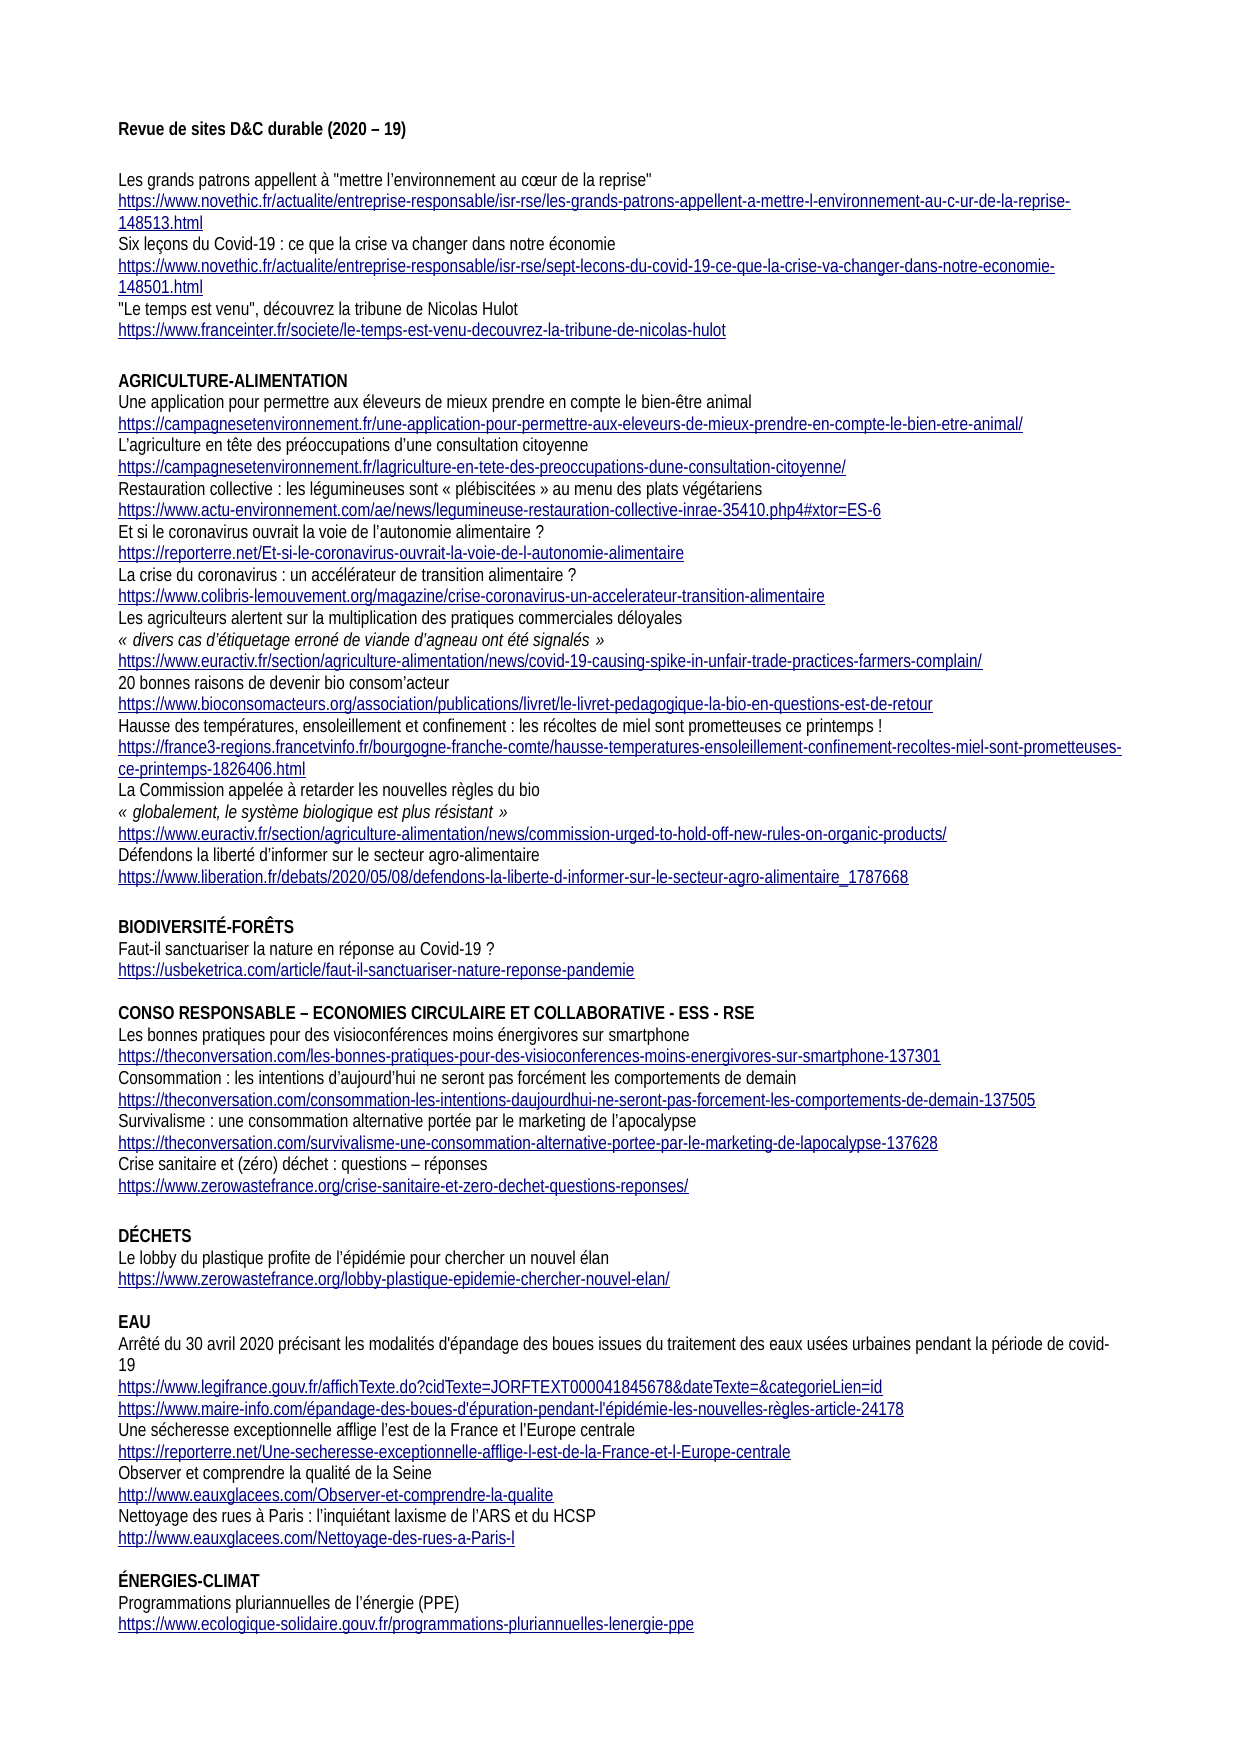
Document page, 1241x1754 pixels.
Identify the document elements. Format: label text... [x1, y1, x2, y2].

text https://campagnesetenvironnement.fr/lagriculture-en-tete-des-preoccupations-dune-consultation-citoyenne/ [118, 456, 1122, 477]
text CONSO RESPONSABLE – ECONOMIES CIRCULAIRE ET COLLABORATIVE - ESS - RSE [118, 1002, 1122, 1024]
text Survivalisme : une consommation alternative portée par le marketing de l’apocalypse [118, 1110, 1122, 1132]
text Consommation : les intentions d’aujourd’hui ne seront pas forcément les comportements de demain [118, 1067, 1122, 1088]
text https://www.zerowastefrance.org/crise-sanitaire-et-zero-dechet-questions-reponses/ [118, 1175, 1122, 1196]
text Observer et comprendre la qualité de la Seine [118, 1462, 1122, 1484]
text L’agriculture en tête des préoccupations d’une consultation citoyenne [118, 434, 1122, 456]
text BIODIVERSITÉ-FORÊTS [118, 916, 1122, 937]
text https://www.zerowastefrance.org/lobby-plastique-epidemie-chercher-nouvel-elan/ [118, 1268, 1122, 1290]
text EAU [118, 1311, 1122, 1333]
text Faut-il sanctuariser la nature en réponse au Covid-19 ? [118, 937, 1122, 959]
text Programmations pluriannuelles de l’énergie (PPE) [118, 1592, 1122, 1613]
text Les agriculteurs alertent sur la multiplication des pratiques commerciales déloyales [118, 607, 1122, 628]
text https://www.euractiv.fr/section/agriculture-alimentation/news/covid-19-causing-spike-in-unfair-trade-practices-farmers-complain/ [118, 650, 1122, 672]
text Une sécheresse exceptionnelle afflige l’est de la France et l’Europe centrale [118, 1419, 1122, 1441]
text La Commission appelée à retarder les nouvelles règles du bio [118, 779, 1122, 801]
text Revue de sites D&C durable (2020 – 19) [118, 118, 1122, 140]
text "Le temps est venu", découvrez la tribune de Nicolas Hulot [118, 298, 1122, 319]
text ce-printemps-1826406.html [118, 756, 1122, 779]
text http://www.eauxglacees.com/Observer-et-comprendre-la-qualite [118, 1484, 1122, 1505]
text https://www.colibris-lemouvement.org/magazine/crise-coronavirus-un-accelerateur-transition-alimentaire [118, 585, 1122, 607]
text https://theconversation.com/consommation-les-intentions-daujourdhui-ne-seront-pas-forcement-les-comportements-de-demain-137505 [118, 1088, 1122, 1110]
text 20 bonnes raisons de devenir bio consom’acteur [118, 672, 1122, 693]
text https://usbeketrica.com/article/faut-il-sanctuariser-nature-reponse-pandemie [118, 959, 1122, 981]
text « divers cas d’étiquetage erroné de viande d’agneau ont été signalés » [118, 628, 1122, 650]
text https://campagnesetenvironnement.fr/une-application-pour-permettre-aux-eleveurs-de-mieux-prendre-en-compte-le-bien-etre-animal/ [118, 413, 1122, 434]
text AGRICULTURE-ALIMENTATION [118, 370, 1122, 391]
text Restauration collective : les légumineuses sont « plébiscitées » au menu des plats végétariens [118, 477, 1122, 499]
text Six leçons du Covid-19 : ce que la crise va changer dans notre économie [118, 233, 1122, 255]
text Et si le coronavirus ouvrait la voie de l’autonomie alimentaire ? [118, 521, 1122, 542]
text https://theconversation.com/les-bonnes-pratiques-pour-des-visioconferences-moins-energivores-sur-smartphone-137301 [118, 1045, 1122, 1067]
text Arrêté du 30 avril 2020 précisant les modalités d'épandage des boues issues du traitement des eaux usées urbaines pendant la période de covid-19 [118, 1333, 1122, 1376]
text https://www.novethic.fr/actualite/entreprise-responsable/isr-rse/les-grands-patrons-appellent-a-mettre-l-environnement-au-c-ur-de-la-reprise-148513.html [118, 190, 1122, 233]
text https://www.maire-info.com/épandage-des-boues-d'épuration-pendant-l'épidémie-les-nouvelles-règles-article-24178 [118, 1397, 1122, 1419]
text https://www.ecologique-solidaire.gouv.fr/programmations-pluriannuelles-lenergie-ppe [118, 1613, 1122, 1635]
text Nettoyage des rues à Paris : l’inquiétant laxisme de l’ARS et du HCSP [118, 1505, 1122, 1527]
text Le lobby du plastique profite de l’épidémie pour chercher un nouvel élan [118, 1247, 1122, 1268]
text https://www.bioconsomacteurs.org/association/publications/livret/le-livret-pedagogique-la-bio-en-questions-est-de-retour [118, 693, 1122, 715]
text https://www.liberation.fr/debats/2020/05/08/defendons-la-liberte-d-informer-sur-le-secteur-agro-alimentaire_1787668 [118, 866, 1122, 887]
text Les grands patrons appellent à "mettre l’environnement au cœur de la reprise" [118, 168, 1122, 190]
text https://theconversation.com/survivalisme-une-consommation-alternative-portee-par-le-marketing-de-lapocalypse-137628 [118, 1132, 1122, 1153]
text https://reporterre.net/Et-si-le-coronavirus-ouvrait-la-voie-de-l-autonomie-alimentaire [118, 542, 1122, 564]
text https://www.novethic.fr/actualite/entreprise-responsable/isr-rse/sept-lecons-du-covid-19-ce-que-la-crise-va-changer-dans-notre-economie-148501.html [118, 255, 1122, 298]
text Défendons la liberté d’informer sur le secteur agro-alimentaire [118, 844, 1122, 866]
text https://www.legifrance.gouv.fr/affichTexte.do?cidTexte=JORFTEXT000041845678&dateTexte=&categorieLien=id [118, 1376, 1122, 1397]
text Une application pour permettre aux éleveurs de mieux prendre en compte le bien-être animal [118, 391, 1122, 413]
text « globalement, le système biologique est plus résistant » [118, 801, 1122, 822]
text Les bonnes pratiques pour des visioconférences moins énergivores sur smartphone [118, 1024, 1122, 1045]
text DÉCHETS [118, 1225, 1122, 1247]
text http://www.eauxglacees.com/Nettoyage-des-rues-a-Paris-l [118, 1527, 1122, 1548]
text https://www.actu-environnement.com/ae/news/legumineuse-restauration-collective-inrae-35410.php4#xtor=ES-6 [118, 499, 1122, 521]
text https://reporterre.net/Une-secheresse-exceptionnelle-afflige-l-est-de-la-France-et-l-Europe-centrale [118, 1441, 1122, 1462]
text Hausse des températures, ensoleillement et confinement : les récoltes de miel sont prometteuses ce printemps ! [118, 715, 1122, 736]
text La crise du coronavirus : un accélérateur de transition alimentaire ? [118, 564, 1122, 585]
text https://www.franceinter.fr/societe/le-temps-est-venu-decouvrez-la-tribune-de-nicolas-hulot [118, 319, 1122, 341]
text Crise sanitaire et (zéro) déchet : questions – réponses [118, 1153, 1122, 1175]
text https://france3-regions.francetvinfo.fr/bourgogne-franche-comte/hausse-temperatures-ensoleillement-confinement-recoltes-miel-sont-prometteuses- [118, 736, 1122, 755]
text ÉNERGIES-CLIMAT [118, 1570, 1122, 1592]
text https://www.euractiv.fr/section/agriculture-alimentation/news/commission-urged-to-hold-off-new-rules-on-organic-products/ [118, 822, 1122, 844]
